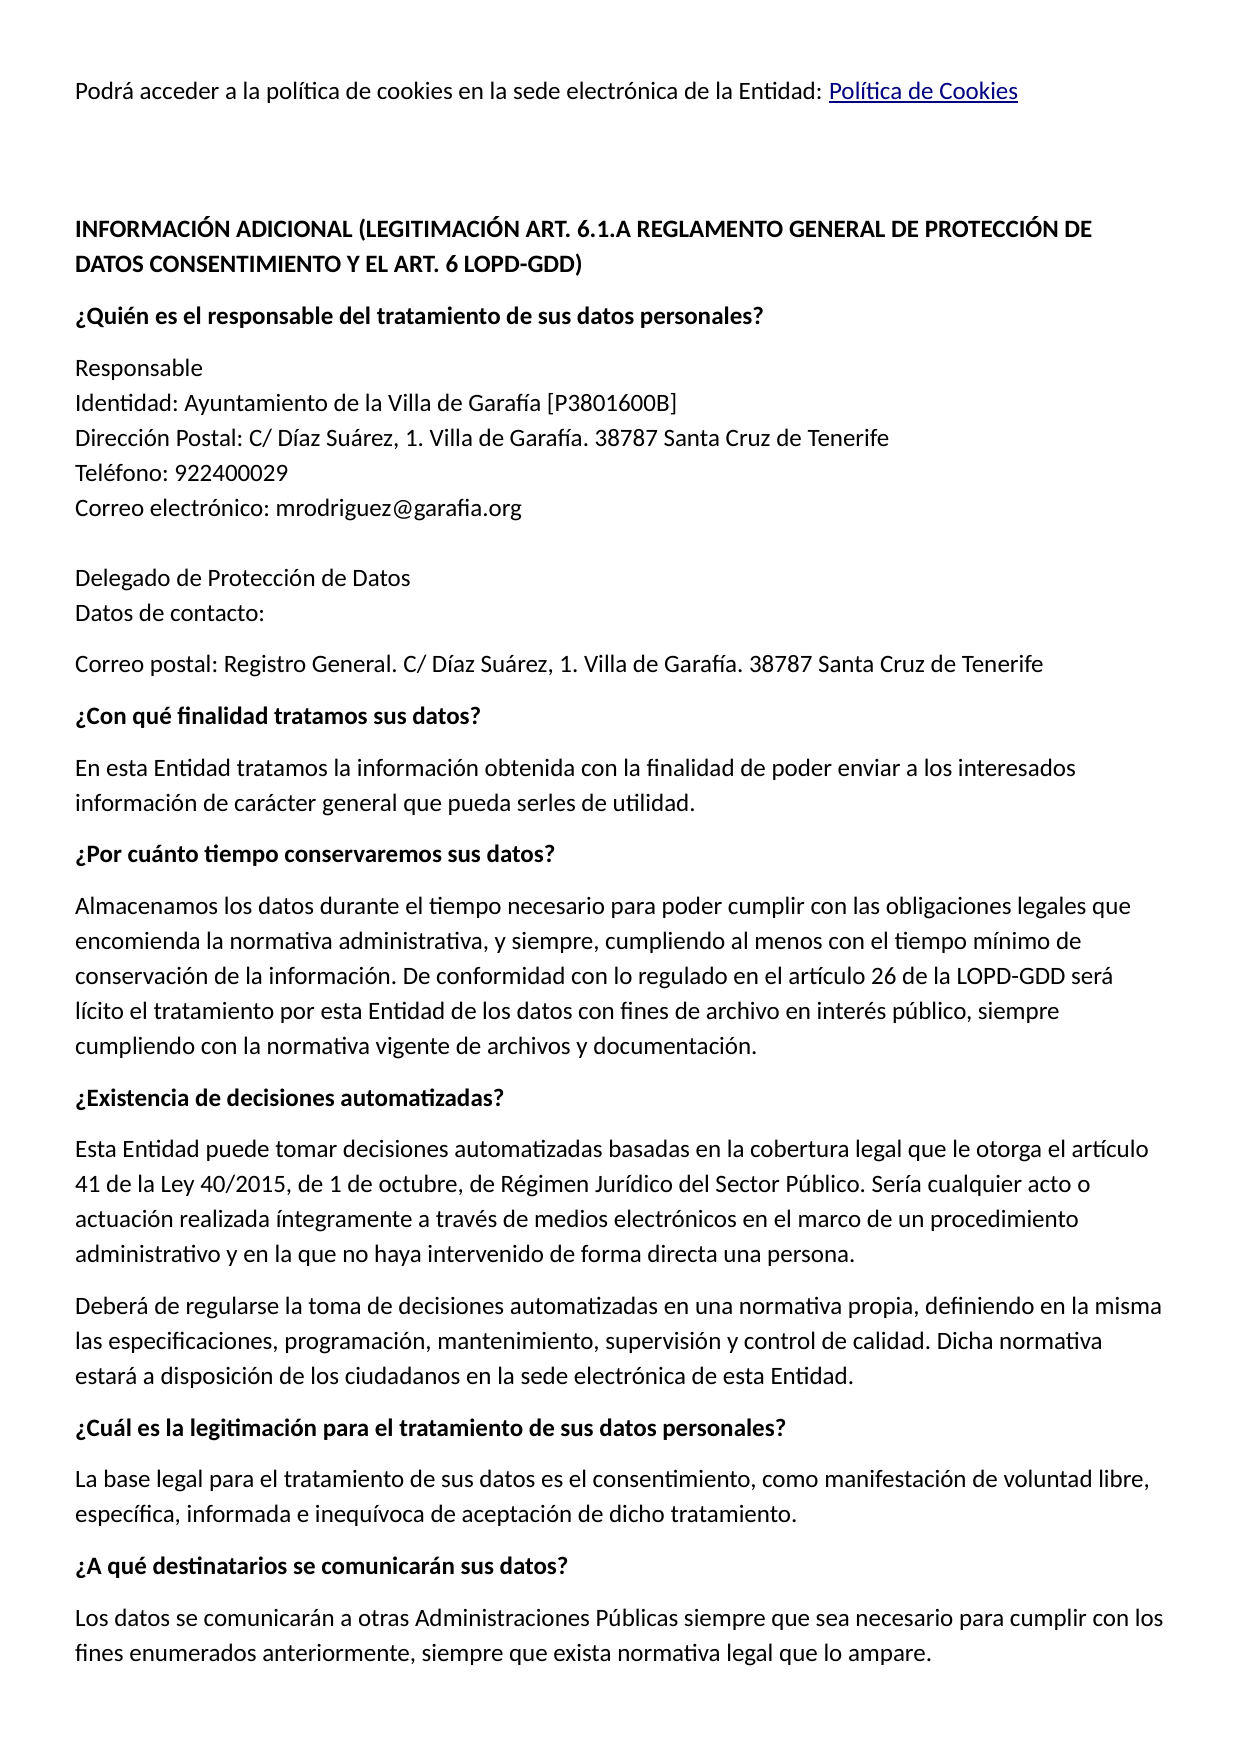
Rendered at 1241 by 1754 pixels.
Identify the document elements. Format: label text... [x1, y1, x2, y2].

text ¿Quién es el responsable del tratamiento de sus datos personales? [75, 300, 1165, 331]
text ¿Existencia de decisiones automatizadas? [75, 1082, 1165, 1112]
text Los datos se comunicarán a otras Administraciones Públicas siempre que sea necesario para cumplir con los fines enumerados anteriormente, siempre que exista normativa legal que lo ampare. [75, 1602, 1165, 1667]
text Almacenamos los datos durante el tiempo necesario para poder cumplir con las obligaciones legales que encomienda la normativa administrativa, y siempre, cumpliendo al menos con el tiempo mínimo de conservación de la información. De conformidad con lo regulado en el artículo 26 de la LOPD-GDD será lícito el tratamiento por esta Entidad de los datos con fines de archivo en interés público, siempre cumpliendo con la normativa vigente de archivos y documentación. [75, 890, 1165, 1061]
text ¿Por cuánto tiempo conservaremos sus datos? [75, 838, 1165, 869]
text Podrá acceder a la política de cookies en la sede electrónica de la Entidad: Política de Cookies [75, 75, 1165, 106]
text Correo postal: Registro General. C/ Díaz Suárez, 1. Villa de Garafía. 38787 Santa Cruz de Tenerife [75, 648, 1165, 679]
text Esta Entidad puede tomar decisiones automatizadas basadas en la cobertura legal que le otorga el artículo 41 de la Ley 40/2015, de 1 de octubre, de Régimen Jurídico del Sector Público. Sería cualquier acto o actuación realizada íntegramente a través de medios electrónicos en el marco de un procedimiento administrativo y en la que no haya intervenido de forma directa una persona. [75, 1133, 1165, 1269]
text La base legal para el tratamiento de sus datos es el consentimiento, como manifestación de voluntad libre, específica, informada e inequívoca de aceptación de dicho tratamiento. [75, 1463, 1165, 1529]
text ¿Con qué finalidad tratamos sus datos? [75, 700, 1165, 731]
text Responsable Identidad: Ayuntamiento de la Villa de Garafía [P3801600B] Dirección Postal: C/ Díaz Suárez, 1. Villa de Garafía. 38787 Santa Cruz de Tenerife Teléfono: 922400029 Correo electrónico: mrodriguez@garafia.org Delegado de Protección de Datos Datos de contacto: [75, 352, 1165, 627]
text ¿A qué destinatarios se comunicarán sus datos? [75, 1550, 1165, 1581]
text En esta Entidad tratamos la información obtenida con la finalidad de poder enviar a los interesados información de carácter general que pueda serles de utilidad. [75, 752, 1165, 817]
text ¿Cuál es la legitimación para el tratamiento de sus datos personales? [75, 1412, 1165, 1442]
text Deberá de regularse la toma de decisiones automatizadas en una normativa propia, definiendo en la misma las especificaciones, programación, mantenimiento, supervisión y control de calidad. Dicha normativa estará a disposición de los ciudadanos en la sede electrónica de esta Entidad. [75, 1290, 1165, 1391]
text INFORMACIÓN ADICIONAL (LEGITIMACIÓN ART. 6.1.A REGLAMENTO GENERAL DE PROTECCIÓN DE DATOS CONSENTIMIENTO Y EL ART. 6 LOPD-GDD) [75, 213, 1165, 279]
